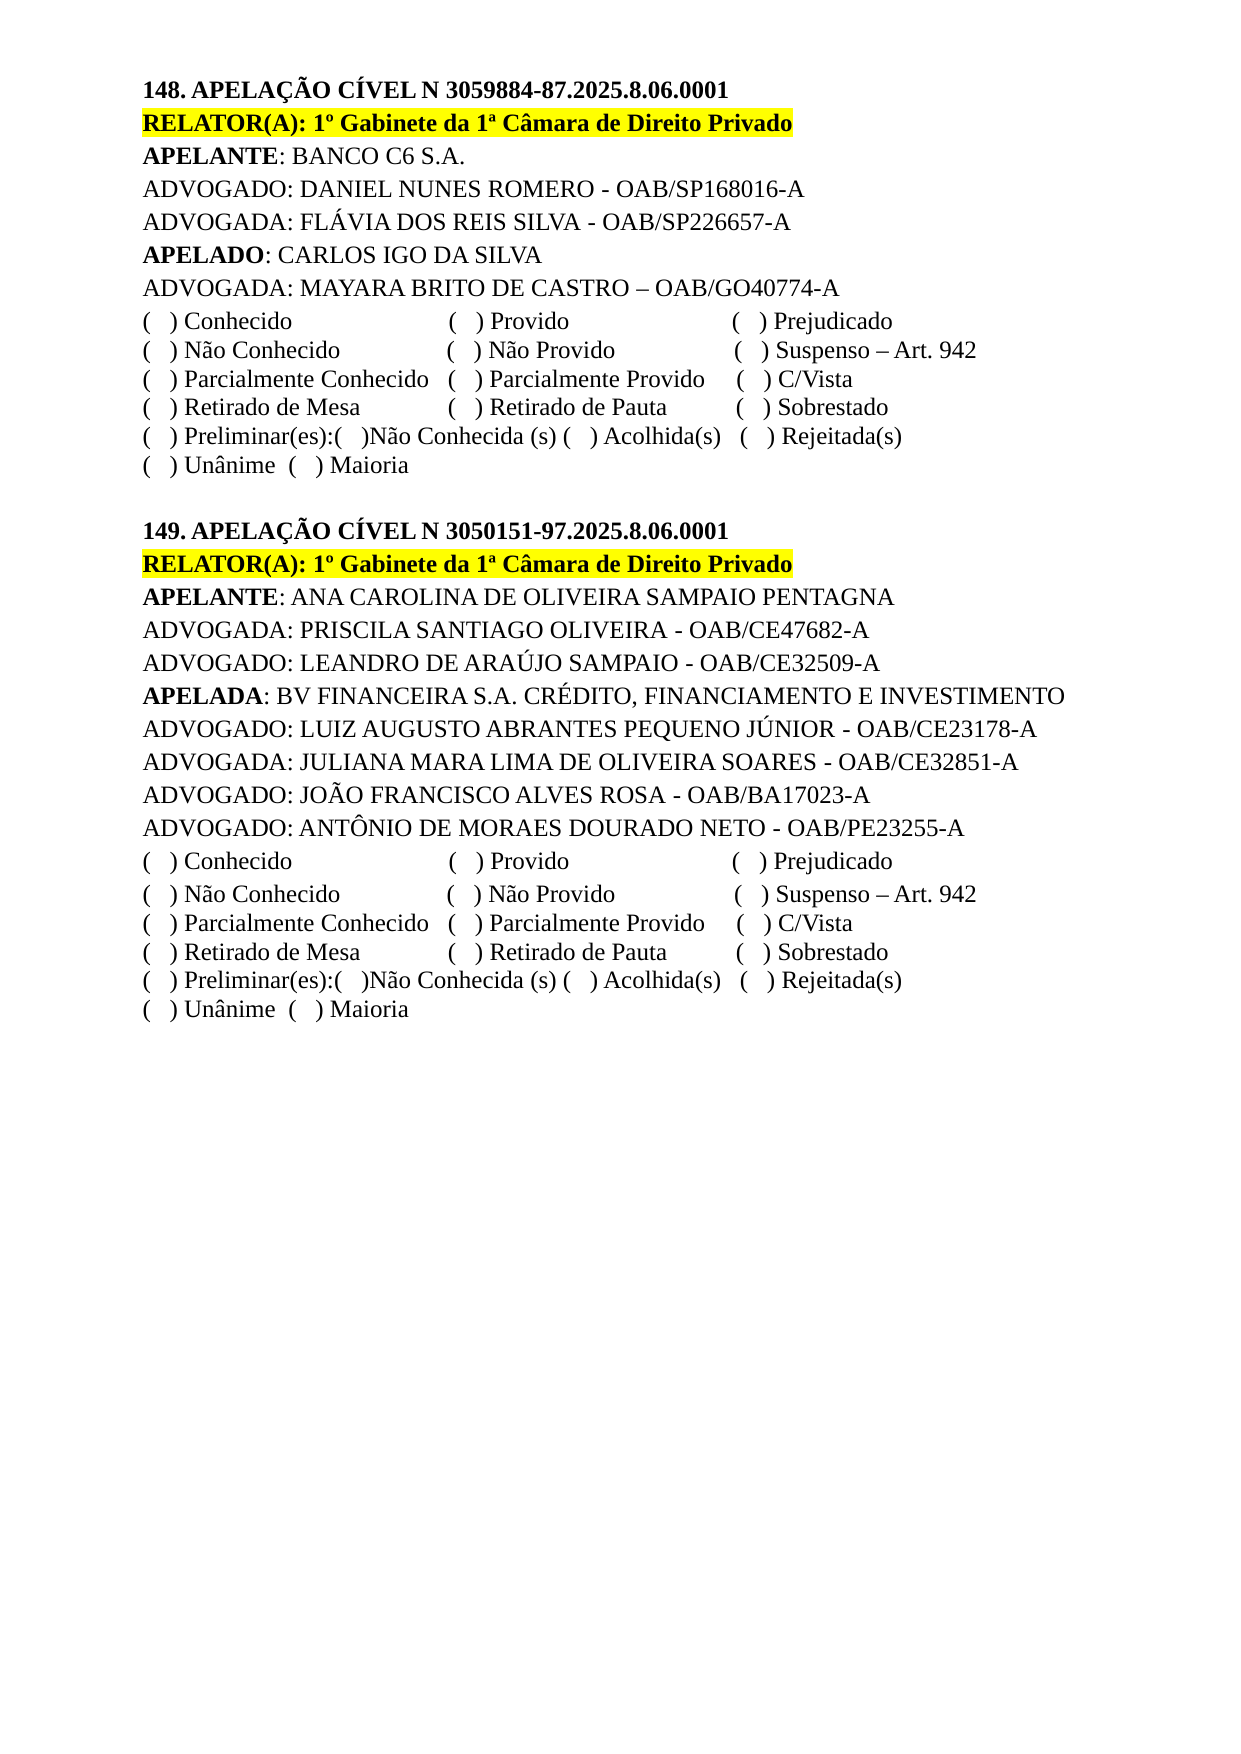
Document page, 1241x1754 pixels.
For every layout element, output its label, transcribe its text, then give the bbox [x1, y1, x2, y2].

text ( ) Não Conhecido ( ) Não Provido ( ) Suspenso – Art. 942 [142, 335, 1158, 364]
text ( ) Parcialmente Conhecido ( ) Parcialmente Provido ( ) C/Vista [142, 364, 1158, 392]
text ( ) Não Conhecido ( ) Não Provido ( ) Suspenso – Art. 942 [142, 879, 1158, 908]
text ( ) Unânime ( ) Maioria [142, 994, 1188, 1023]
text ( ) Preliminar(es):( )Não Conhecida (s) ( ) Acolhida(s) ( ) Rejeitada(s) [142, 421, 1158, 450]
text ( ) Retirado de Mesa ( ) Retirado de Pauta ( ) Sobrestado [142, 392, 1158, 421]
text ( ) Conhecido ( ) Provido ( ) Prejudicado [142, 306, 1141, 335]
text ( ) Unânime ( ) Maioria 149. APELAÇÃO CÍVEL N 3050151-97.2025.8.06.0001 RELATOR(A): 1º Gabinete da 1ª Câmara de Direito Privado APELANTE: ANA CAROLINA DE OLIVEIRA SAMPAIO PENTAGNA ADVOGADA: PRISCILA SANTIAGO OLIVEIRA - OAB/CE47682-A ADVOGADO: LEANDRO DE ARAÚJO SAMPAIO - OAB/CE32509-A APELADA: BV FINANCEIRA S.A. CRÉDITO, FINANCIAMENTO E INVESTIMENTO ADVOGADO: LUIZ AUGUSTO ABRANTES PEQUENO JÚNIOR - OAB/CE23178-A ADVOGADA: JULIANA MARA LIMA DE OLIVEIRA SOARES - OAB/CE32851-A ADVOGADO: JOÃO FRANCISCO ALVES ROSA - OAB/BA17023-A ADVOGADO: ANTÔNIO DE MORAES DOURADO NETO - OAB/PE23255-A ( ) Conhecido ( ) Provido ( ) Prejudicado [142, 450, 1188, 875]
text ( ) Preliminar(es):( )Não Conhecida (s) ( ) Acolhida(s) ( ) Rejeitada(s) [142, 965, 1158, 994]
text ( ) Retirado de Mesa ( ) Retirado de Pauta ( ) Sobrestado [142, 937, 1158, 965]
text 148. APELAÇÃO CÍVEL N 3059884-87.2025.8.06.0001 RELATOR(A): 1º Gabinete da 1ª Câmara de Direito Privado APELANTE: BANCO C6 S.A. ADVOGADO: DANIEL NUNES ROMERO - OAB/SP168016-A ADVOGADA: FLÁVIA DOS REIS SILVA - OAB/SP226657-A APELADO: CARLOS IGO DA SILVA ADVOGADA: MAYARA BRITO DE CASTRO – OAB/GO40774-A [142, 75, 1188, 302]
text ( ) Parcialmente Conhecido ( ) Parcialmente Provido ( ) C/Vista [142, 908, 1158, 937]
